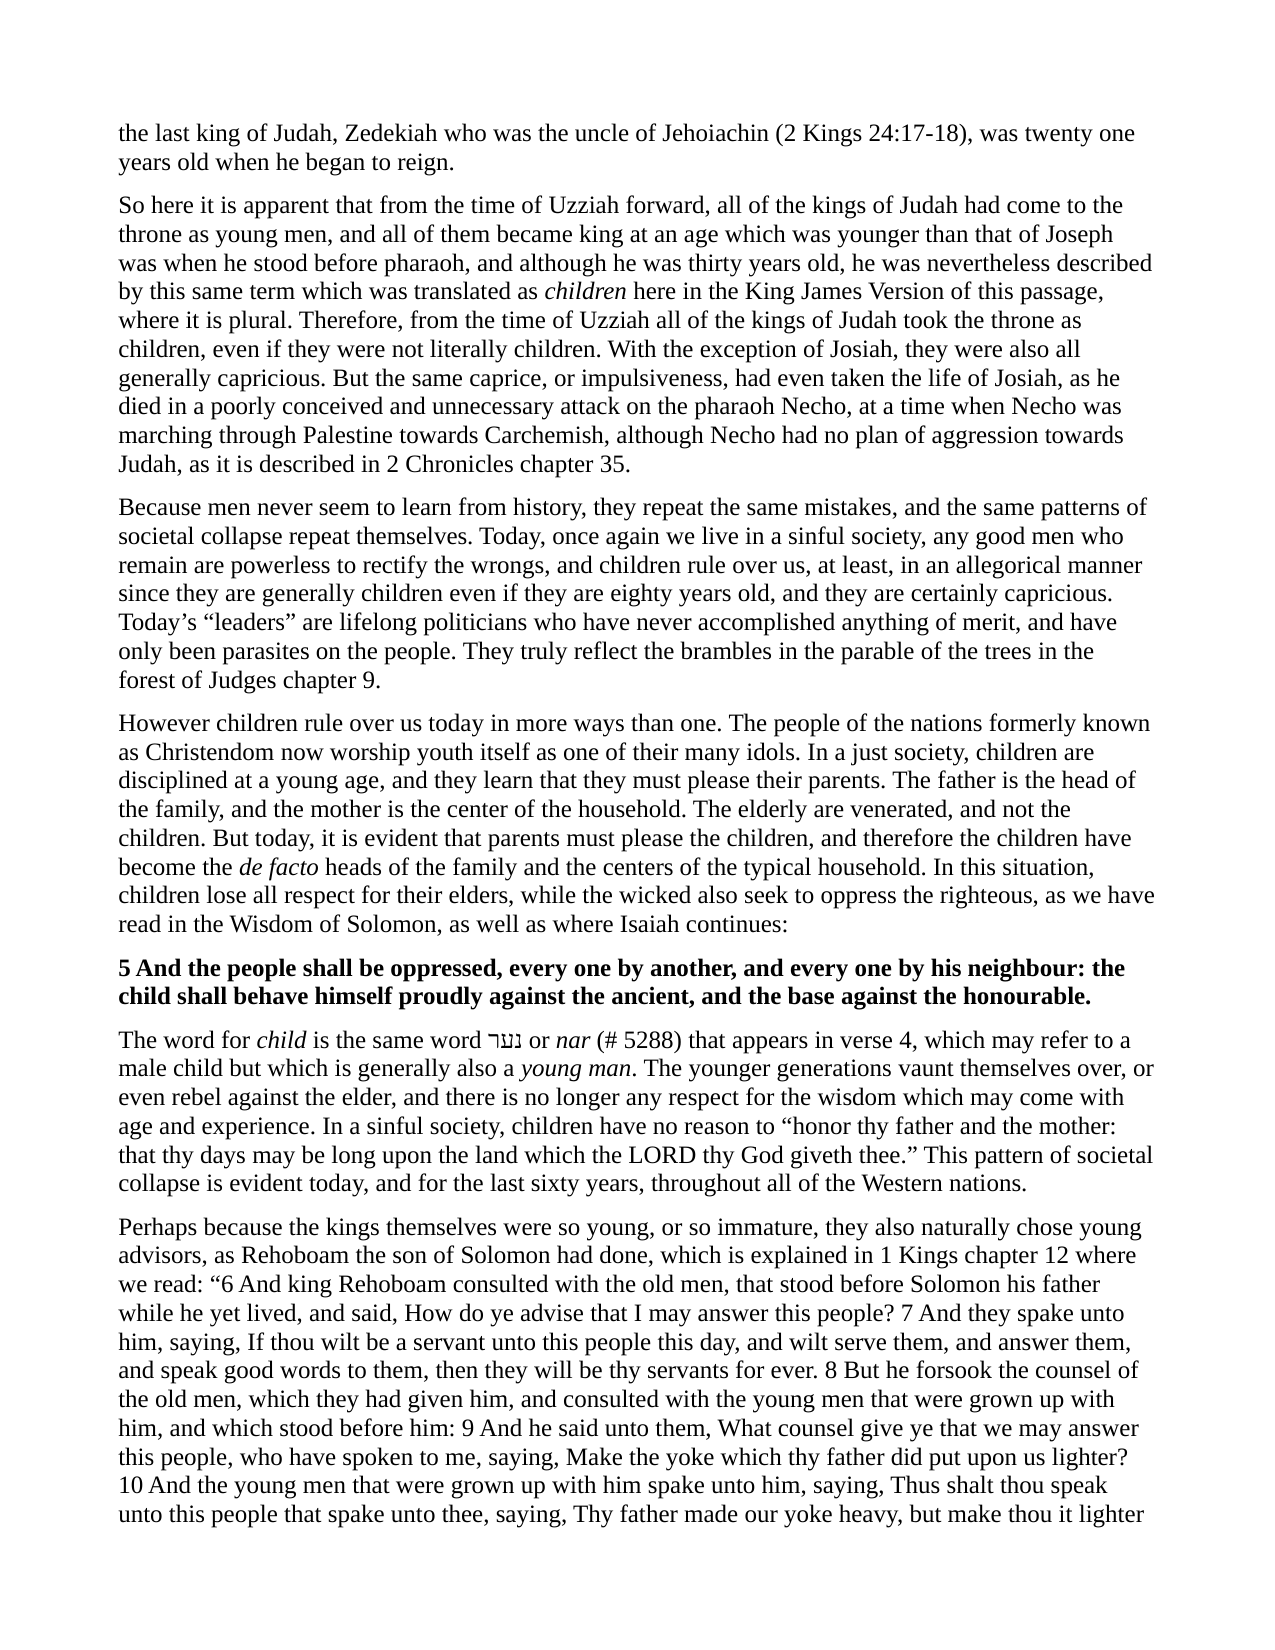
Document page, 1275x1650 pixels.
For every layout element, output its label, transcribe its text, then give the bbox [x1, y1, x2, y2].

text 5 And the people shall be oppressed, every one by another, and every one by his neighbour: the child shall behave himself proudly against the ancient, and the base against the honourable. [118, 953, 1157, 1010]
text the last king of Judah, Zedekiah who was the uncle of Jehoiachin (2 Kings 24:17-18), was twenty one years old when he began to reign. [118, 118, 1157, 176]
text However children rule over us today in more ways than one. The people of the nations formerly known as Christendom now worship youth itself as one of their many idols. In a just society, children are disciplined at a young age, and they learn that they must please their parents. The father is the head of the family, and the mother is the center of the household. The elderly are venerated, and not the children. But today, it is evident that parents must please the children, and therefore the children have become the de facto heads of the family and the centers of the typical household. In this situation, children lose all respect for their elders, while the wicked also seek to oppress the righteous, as we have read in the Wisdom of Solomon, as well as where Isaiah continues: [118, 708, 1157, 938]
text Perhaps because the kings themselves were so young, or so immature, they also naturally chose young advisors, as Rehoboam the son of Solomon had done, which is explained in 1 Kings chapter 12 where we read: “6 And king Rehoboam consulted with the old men, that stood before Solomon his father while he yet lived, and said, How do ye advise that I may answer this people? 7 And they spake unto him, saying, If thou wilt be a servant unto this people this day, and wilt serve them, and answer them, and speak good words to them, then they will be thy servants for ever. 8 But he forsook the counsel of the old men, which they had given him, and consulted with the young men that were grown up with him, and which stood before him: 9 And he said unto them, What counsel give ye that we may answer this people, who have spoken to me, saying, Make the yoke which thy father did put upon us lighter? 10 And the young men that were grown up with him spake unto him, saying, Thus shalt thou speak unto this people that spake unto thee, saying, Thy father made our yoke heavy, but make thou it lighter [118, 1212, 1157, 1528]
text Because men never seem to learn from history, they repeat the same mistakes, and the same patterns of societal collapse repeat themselves. Today, once again we live in a sinful society, any good men who remain are powerless to rectify the wrongs, and children rule over us, at least, in an allegorical manner since they are generally children even if they are eighty years old, and they are certainly capricious. Today’s “leaders” are lifelong politicians who have never accomplished anything of merit, and have only been parasites on the people. They truly reflect the brambles in the parable of the trees in the forest of Judges chapter 9. [118, 492, 1157, 693]
text So here it is apparent that from the time of Uzziah forward, all of the kings of Judah had come to the throne as young men, and all of them became king at an age which was younger than that of Joseph was when he stood before pharaoh, and although he was thirty years old, he was nevertheless described by this same term which was translated as children here in the King James Version of this passage, where it is plural. Therefore, from the time of Uzziah all of the kings of Judah took the throne as children, even if they were not literally children. With the exception of Josiah, they were also all generally capricious. But the same caprice, or impulsiveness, had even taken the life of Josiah, as he died in a poorly conceived and unnecessary attack on the pharaoh Necho, at a time when Necho was marching through Palestine towards Carchemish, although Necho had no plan of aggression towards Judah, as it is described in 2 Chronicles chapter 35. [118, 190, 1157, 478]
text The word for child is the same word נער or nar (# 5288) that appears in verse 4, which may refer to a male child but which is generally also a young man. The younger generations vaunt themselves over, or even rebel against the elder, and there is no longer any respect for the wisdom which may come with age and experience. In a sinful society, children have no reason to “honor thy father and the mother: that thy days may be long upon the land which the LORD thy God giveth thee.” This pattern of societal collapse is evident today, and for the last sixty years, throughout all of the Western nations. [118, 1025, 1157, 1197]
